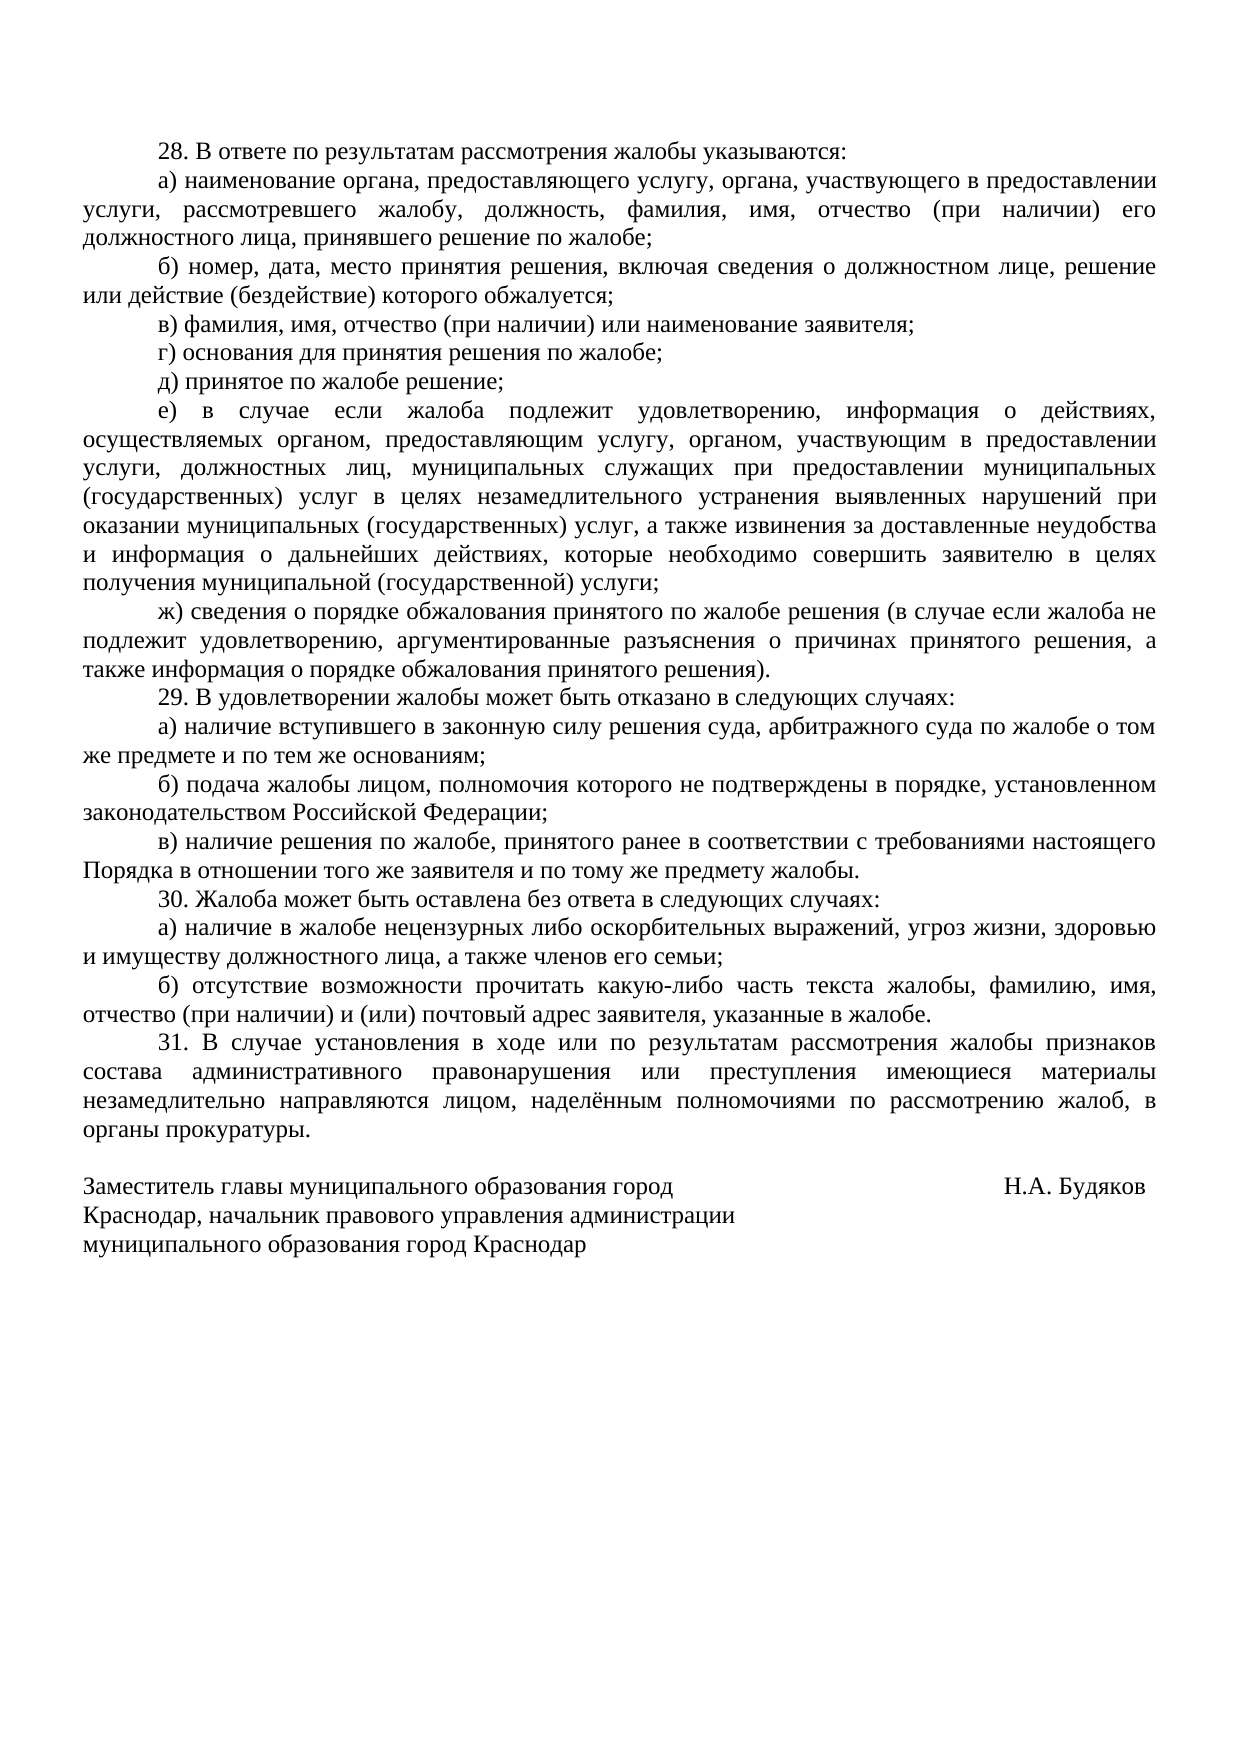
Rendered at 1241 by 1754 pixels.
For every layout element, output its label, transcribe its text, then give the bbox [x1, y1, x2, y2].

text 28. В ответе по результатам рассмотрения жалобы указываются: [83, 136, 1157, 165]
text е) в случае если жалоба подлежит удовлетворению, информация о действиях, осуществляемых органом, предоставляющим услугу, органом, участвующим в предоставлении услуги, должностных лиц, муниципальных служащих при предоставлении муниципальных (государственных) услуг в целях незамедлительного устранения выявленных нарушений при оказании муниципальных (государственных) услуг, а также извинения за доставленные неудобства и информация о дальнейших действиях, которые необходимо совершить заявителю в целях получения муниципальной (государственной) услуги; [83, 395, 1157, 596]
text г) основания для принятия решения по жалобе; [83, 337, 1157, 366]
text б) номер, дата, место принятия решения, включая сведения о должностном лице, решение или действие (бездействие) которого обжалуется; [83, 251, 1157, 309]
text 31. В случае установления в ходе или по результатам рассмотрения жалобы признаков состава административного правонарушения или преступления имеющиеся материалы незамедлительно направляются лицом, наделённым полномочиями по рассмотрению жалоб, в органы прокуратуры. [83, 1027, 1157, 1142]
text а) наименование органа, предоставляющего услугу, органа, участвующего в предоставлении услуги, рассмотревшего жалобу, должность, фамилия, имя, отчество (при наличии) его должностного лица, принявшего решение по жалобе; [83, 165, 1157, 251]
text д) принятое по жалобе решение; [83, 366, 1157, 395]
text в) наличие решения по жалобе, принятого ранее в соответствии с требованиями настоящего Порядка в отношении того же заявителя и по тому же предмету жалобы. [83, 826, 1157, 884]
text 29. В удовлетворении жалобы может быть отказано в следующих случаях: [83, 682, 1157, 711]
text б) отсутствие возможности прочитать какую-либо часть текста жалобы, фамилию, имя, отчество (при наличии) и (или) почтовый адрес заявителя, указанные в жалобе. [83, 970, 1157, 1027]
text а) наличие в жалобе нецензурных либо оскорбительных выражений, угроз жизни, здоровью и имуществу должностного лица, а также членов его семьи; [83, 912, 1157, 970]
text в) фамилия, имя, отчество (при наличии) или наименование заявителя; [83, 309, 1157, 337]
table_header Н.А. Будяков [791, 1171, 1146, 1257]
text ж) сведения о порядке обжалования принятого по жалобе решения (в случае если жалоба не подлежит удовлетворению, аргументированные разъяснения о причинах принятого решения, а также информация о порядке обжалования принятого решения). [83, 596, 1157, 682]
table_header Заместитель главы муниципального образования город Краснодар, начальник правового управления администрации муниципального образования город Краснодар [83, 1171, 791, 1257]
text б) подача жалобы лицом, полномочия которого не подтверждены в порядке, установленном законодательством Российской Федерации; [83, 769, 1157, 826]
text 30. Жалоба может быть оставлена без ответа в следующих случаях: [83, 884, 1157, 912]
text а) наличие вступившего в законную силу решения суда, арбитражного суда по жалобе о том же предмете и по тем же основаниям; [83, 711, 1157, 769]
